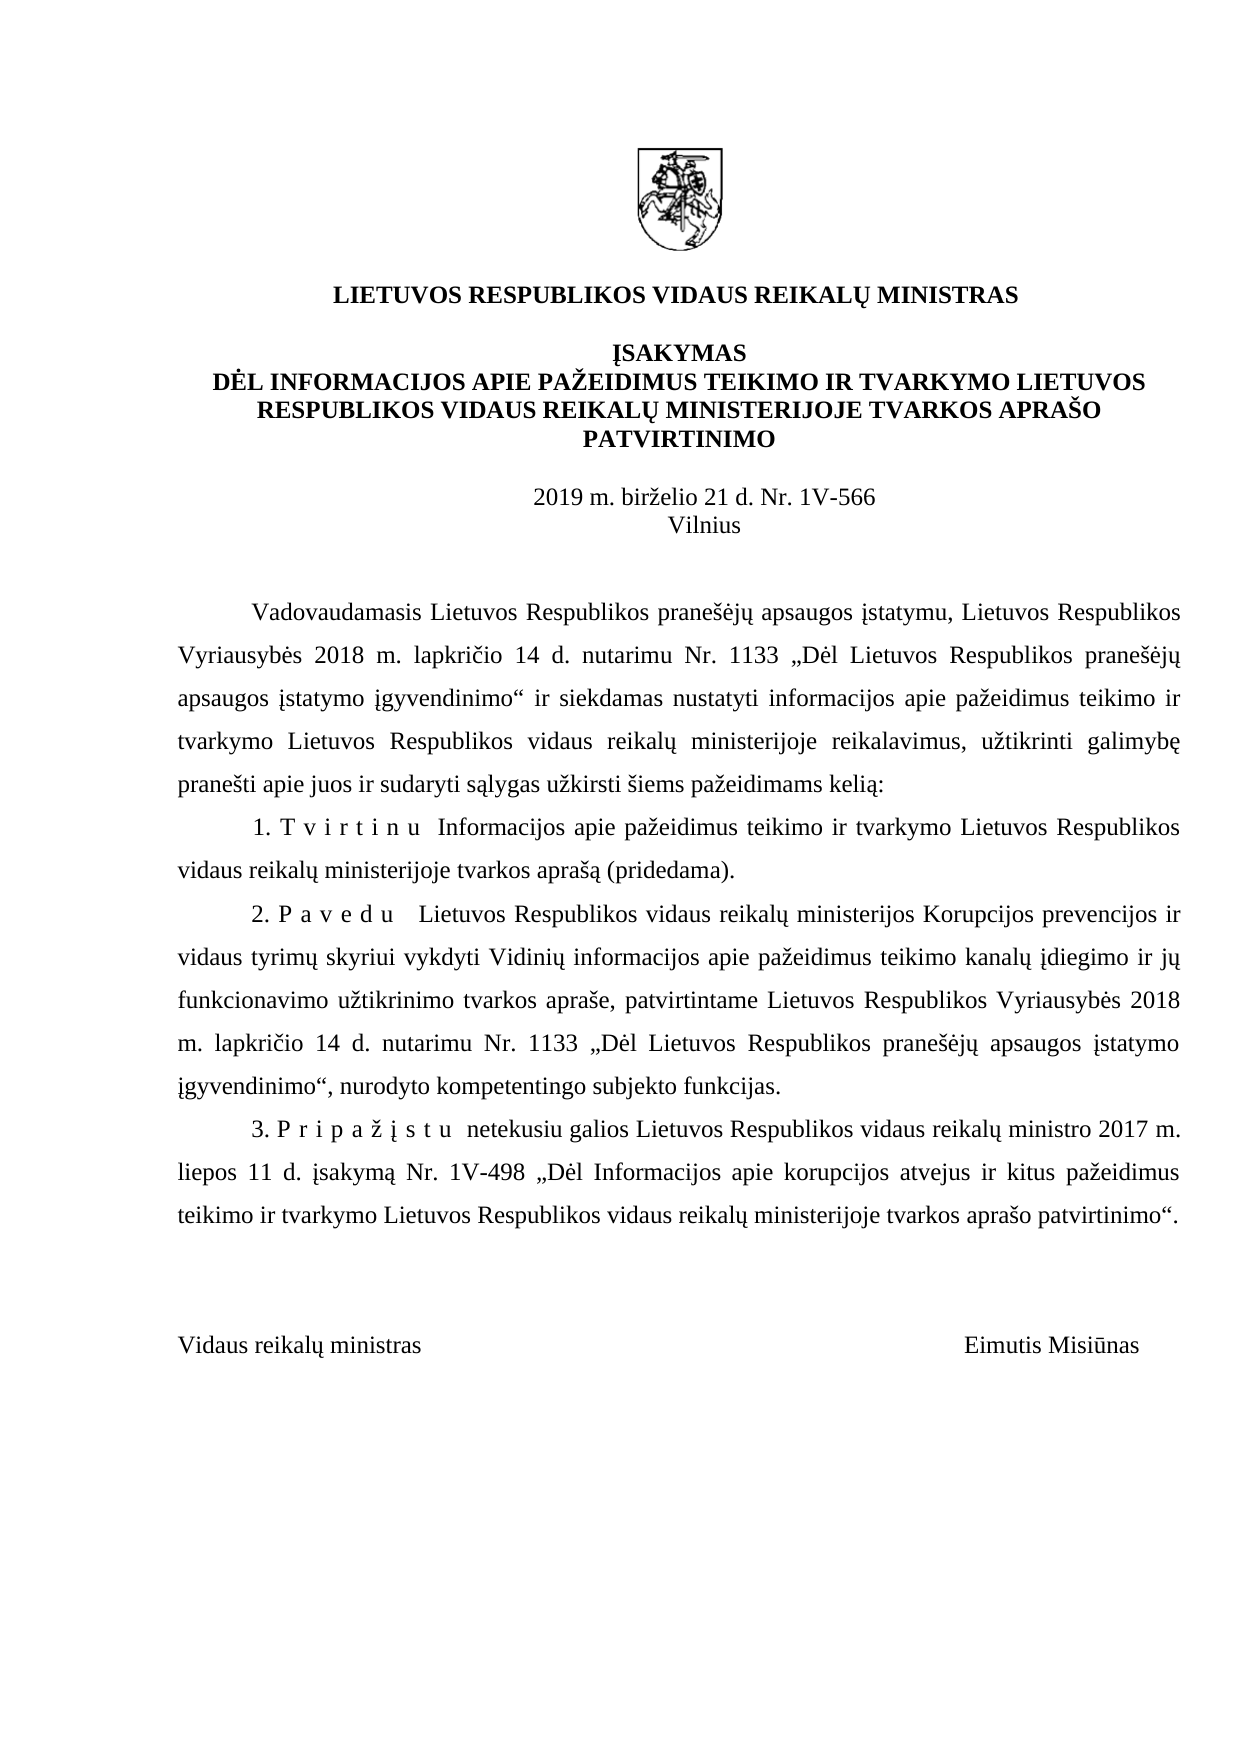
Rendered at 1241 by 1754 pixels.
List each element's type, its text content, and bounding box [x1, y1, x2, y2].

text LIETUVOS RESPUBLIKOS VIDAUS REIKALŲ MINISTRAS [177, 281, 1181, 309]
text Vadovaudamasis Lietuvos Respublikos pranešėjų apsaugos įstatymu, Lietuvos Respublikos Vyriausybės 2018 m. lapkričio 14 d. nutarimu Nr. 1133 „Dėl Lietuvos Respublikos pranešėjų apsaugos įstatymo įgyvendinimo“ ir siekdamas nustatyti informacijos apie pažeidimus teikimo ir tvarkymo Lietuvos Respublikos vidaus reikalų ministerijoje reikalavimus, užtikrinti galimybę pranešti apie juos ir sudaryti sąlygas užkirsti šiems pažeidimams kelią: [177, 597, 1181, 798]
text 1. Tvirtinu Informacijos apie pažeidimus teikimo ir tvarkymo Lietuvos Respublikos vidaus reikalų ministerijoje tvarkos aprašą (pridedama). [177, 812, 1181, 884]
text DĖL INFORMACIJOS APIE PAŽEIDIMUS TEIKIMO IR TVARKYMO LIETUVOS RESPUBLIKOS VIDAUS REIKALŲ MINISTERIJOJE TVARKOS APRAŠO PATVIRTINIMO [177, 367, 1181, 453]
text ĮSAKYMAS [177, 338, 1181, 367]
text Vidaus reikalų ministras Eimutis Misiūnas [177, 1330, 1181, 1359]
text 3. Pripažįstu netekusiu galios Lietuvos Respublikos vidaus reikalų ministro 2017 m. liepos 11 d. įsakymą Nr. 1V-498 „Dėl Informacijos apie korupcijos atvejus ir kitus pažeidimus teikimo ir tvarkymo Lietuvos Respublikos vidaus reikalų ministerijoje tvarkos aprašo patvirtinimo“. [177, 1114, 1181, 1229]
text Vilnius [227, 511, 1181, 539]
text 2019 m. birželio 21 d. Nr. 1V-566 [227, 482, 1181, 511]
text 2. Pavedu Lietuvos Respublikos vidaus reikalų ministerijos Korupcijos prevencijos ir vidaus tyrimų skyriui vykdyti Vidinių informacijos apie pažeidimus teikimo kanalų įdiegimo ir jų funkcionavimo užtikrinimo tvarkos apraše, patvirtintame Lietuvos Respublikos Vyriausybės 2018 m. lapkričio 14 d. nutarimu Nr. 1133 „Dėl Lietuvos Respublikos pranešėjų apsaugos įstatymo įgyvendinimo“, nurodyto kompetentingo subjekto funkcijas. [177, 899, 1181, 1100]
